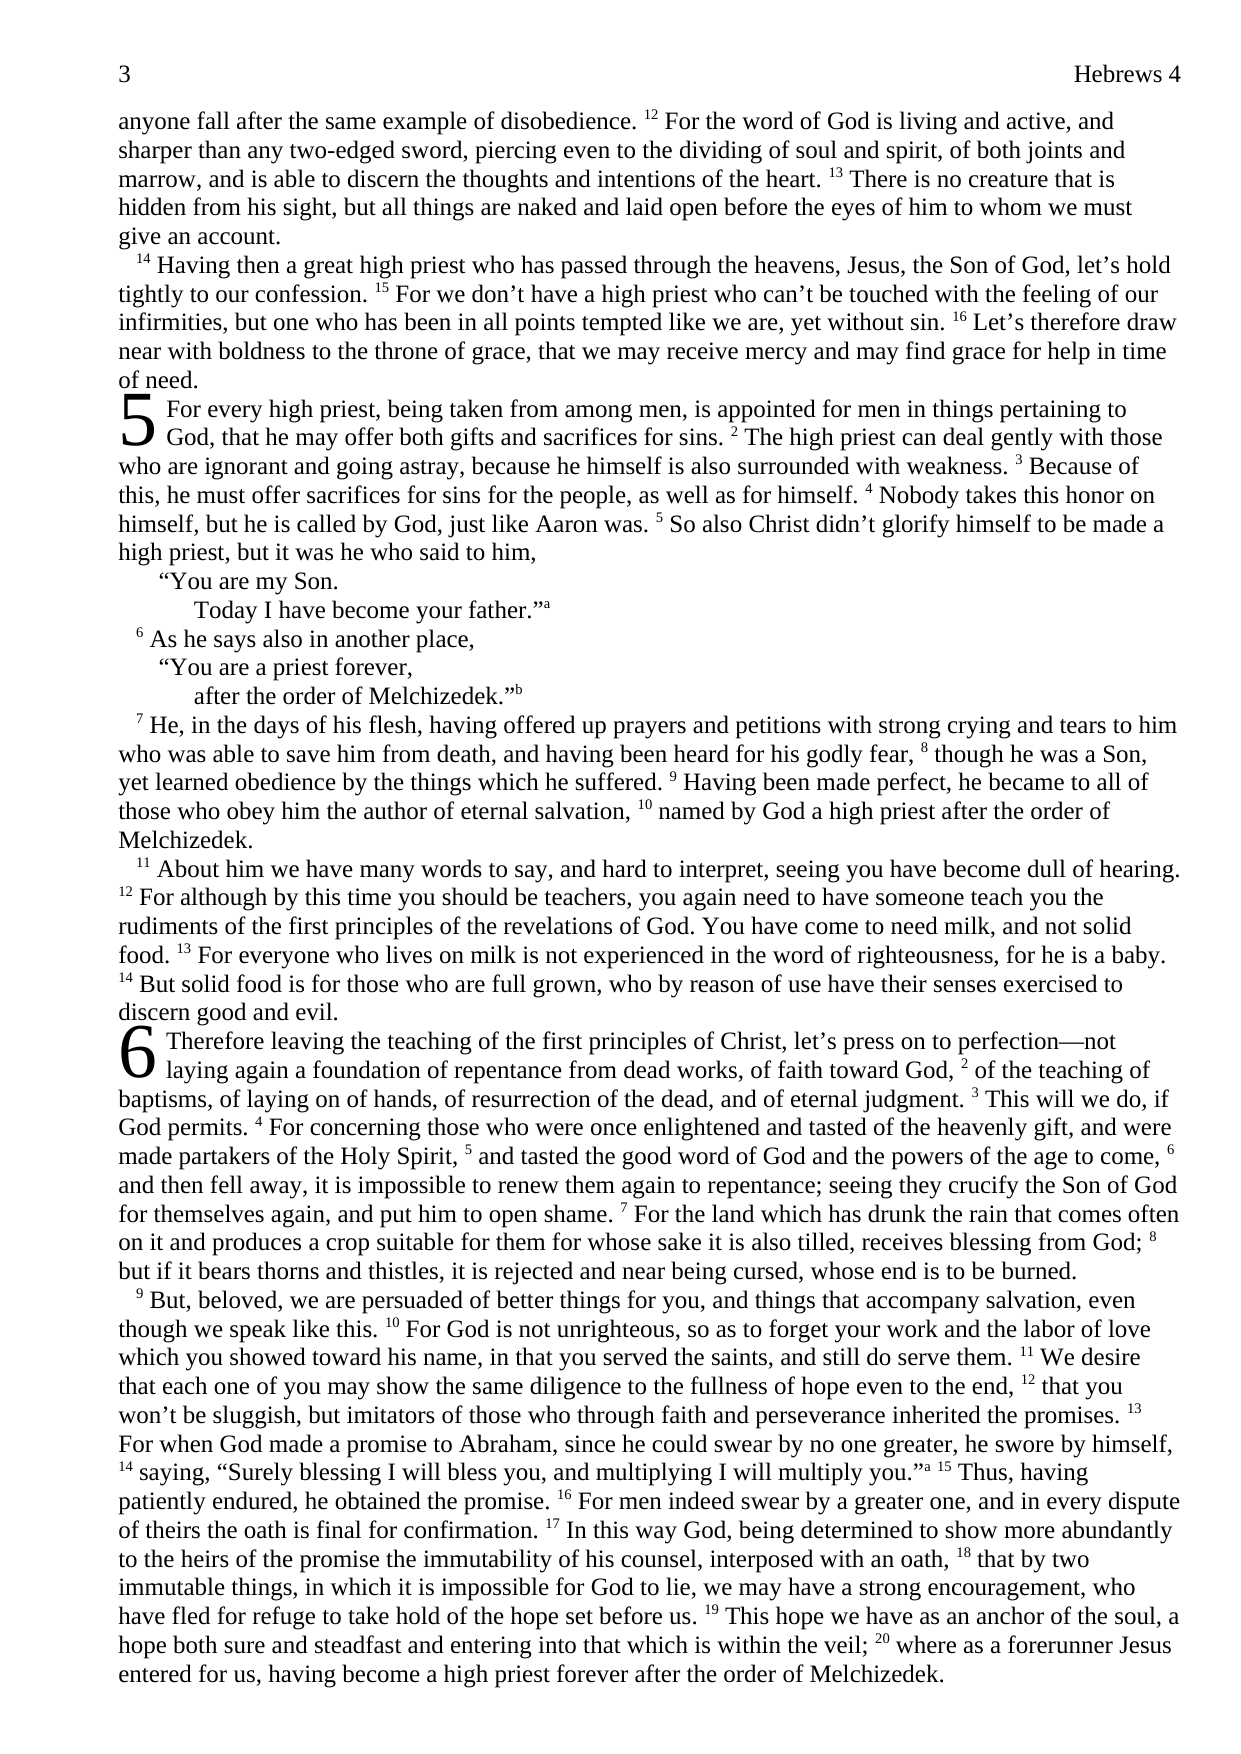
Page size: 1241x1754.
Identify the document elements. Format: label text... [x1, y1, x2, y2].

text Today I have become your father.”a [194, 595, 1181, 624]
text anyone fall after the same example of disobedience. 12 For the word of God is living and active, and sharper than any two-edged sword, piercing even to the dividing of soul and spirit, of both joints and marrow, and is able to discern the thoughts and intentions of the heart. 13 There is no creature that is hidden from his sight, but all things are naked and laid open before the eyes of him to whom we must give an account. [118, 106, 1181, 250]
text 14 Having then a great high priest who has passed through the heavens, Jesus, the Son of God, let’s hold tightly to our confession. 15 For we don’t have a high priest who can’t be touched with the feeling of our infirmities, but one who has been in all points tempted like we are, yet without sin. 16 Let’s therefore draw near with boldness to the throne of grace, that we may receive mercy and may find grace for help in time of need. [118, 250, 1181, 394]
text “You are a priest forever, [158, 652, 1181, 681]
text 6Therefore leaving the teaching of the first principles of Christ, let’s press on to perfection—not laying again a foundation of repentance from dead works, of faith toward God, 2 of the teaching of baptisms, of laying on of hands, of resurrection of the dead, and of eternal judgment. 3 This will we do, if God permits. 4 For concerning those who were once enlightened and tasted of the heavenly gift, and were made partakers of the Holy Spirit, 5 and tasted the good word of God and the powers of the age to come, 6 and then fell away, it is impossible to renew them again to repentance; seeing they crucify the Son of God for themselves again, and put him to open shame. 7 For the land which has drunk the rain that comes often on it and produces a crop suitable for them for whose sake it is also tilled, receives blessing from God; 8 but if it bears thorns and thistles, it is rejected and near being cursed, whose end is to be burned. [118, 1026, 1181, 1285]
text 9 But, beloved, we are persuaded of better things for you, and things that accompany salvation, even though we speak like this. 10 For God is not unrighteous, so as to forget your work and the labor of love which you showed toward his name, in that you served the saints, and still do serve them. 11 We desire that each one of you may show the same diligence to the fullness of hope even to the end, 12 that you won’t be sluggish, but imitators of those who through faith and perseverance inherited the promises. 13 For when God made a promise to Abraham, since he could swear by no one greater, he swore by himself, 14 saying, “Surely blessing I will bless you, and multiplying I will multiply you.”a 15 Thus, having patiently endured, he obtained the promise. 16 For men indeed swear by a greater one, and in every dispute of theirs the oath is final for confirmation. 17 In this way God, being determined to show more abundantly to the heirs of the promise the immutability of his counsel, interposed with an oath, 18 that by two immutable things, in which it is impossible for God to lie, we may have a strong encouragement, who have fled for refuge to take hold of the hope set before us. 19 This hope we have as an anchor of the soul, a hope both sure and steadfast and entering into that which is within the veil; 20 where as a forerunner Jesus entered for us, having become a high priest forever after the order of Melchizedek. [118, 1285, 1181, 1687]
text 11 About him we have many words to say, and hard to interpret, seeing you have become dull of hearing. 12 For although by this time you should be teachers, you again need to have someone teach you the rudiments of the first principles of the revelations of God. You have come to need milk, and not solid food. 13 For everyone who lives on milk is not experienced in the word of righteousness, for he is a baby. 14 But solid food is for those who are full grown, who by reason of use have their senses exercised to discern good and evil. [118, 854, 1181, 1026]
text 6 As he says also in another place, [118, 624, 1181, 652]
text “You are my Son. [158, 566, 1181, 595]
text 7 He, in the days of his flesh, having offered up prayers and petitions with strong crying and tears to him who was able to save him from death, and having been heard for his godly fear, 8 though he was a Son, yet learned obedience by the things which he suffered. 9 Having been made perfect, he became to all of those who obey him the author of eternal salvation, 10 named by God a high priest after the order of Melchizedek. [118, 710, 1181, 854]
text 5For every high priest, being taken from among men, is appointed for men in things pertaining to God, that he may offer both gifts and sacrifices for sins. 2 The high priest can deal gently with those who are ignorant and going astray, because he himself is also surrounded with weakness. 3 Because of this, he must offer sacrifices for sins for the people, as well as for himself. 4 Nobody takes this honor on himself, but he is called by God, just like Aaron was. 5 So also Christ didn’t glorify himself to be made a high priest, but it was he who said to him, [118, 394, 1181, 566]
text after the order of Melchizedek.”b [194, 681, 1181, 710]
